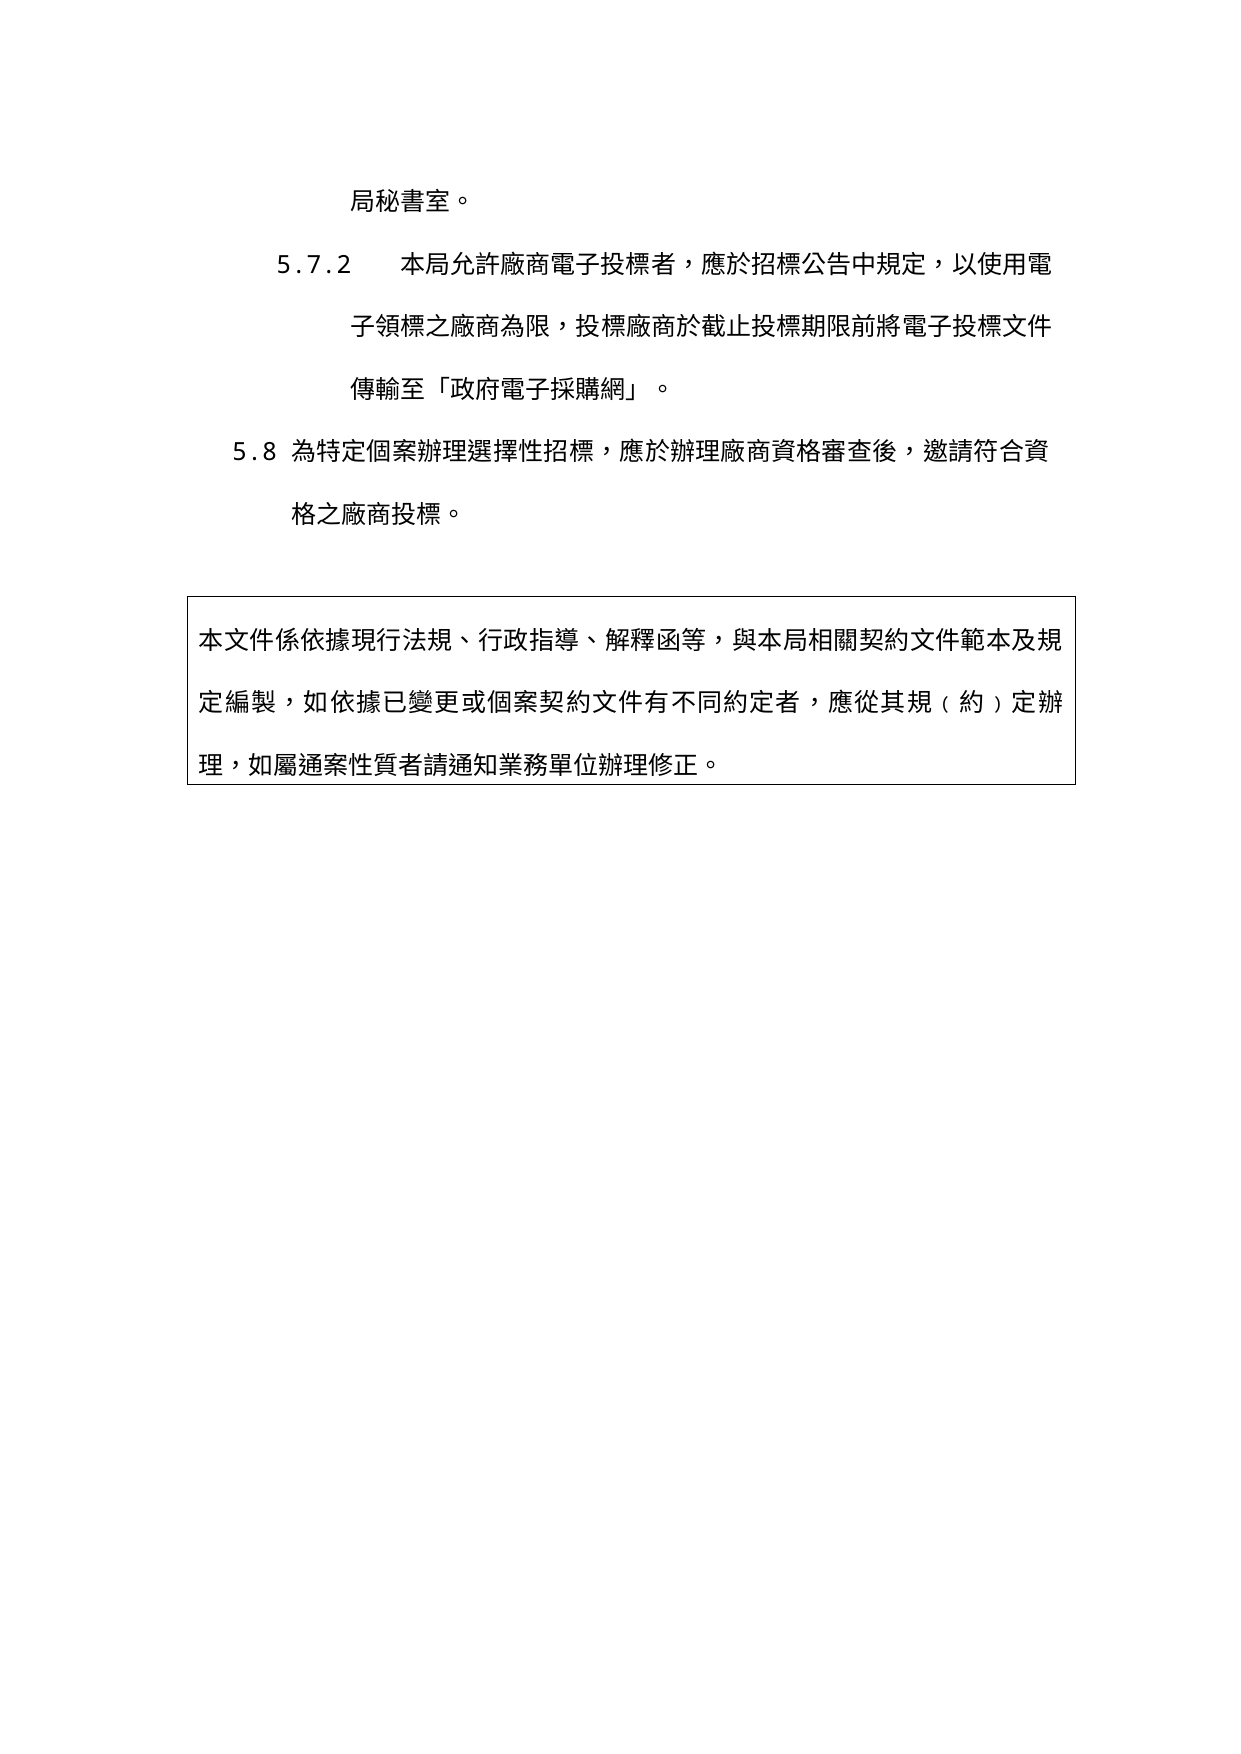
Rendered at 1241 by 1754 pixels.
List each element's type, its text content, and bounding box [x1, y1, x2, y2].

list 本局允許廠商電子投標者，應於招標公告中規定，以使用電子領標之廠商為限，投標廠商於截止投標期限前將電子投標文件傳輸至「政府電子採購網」。 [276, 221, 1053, 408]
list 局秘書室。 [276, 158, 1053, 221]
table_header 本文件係依據現行法規、行政指導、解釋函等，與本局相關契約文件範本及規定編製，如依據已變更或個案契約文件有不同約定者，應從其規﹙約﹚定辦理，如屬通案性質者請通知業務單位辦理修正。 [188, 597, 1075, 784]
list 為特定個案辦理選擇性招標，應於辦理廠商資格審查後，邀請符合資格之廠商投標。 [232, 408, 1053, 533]
